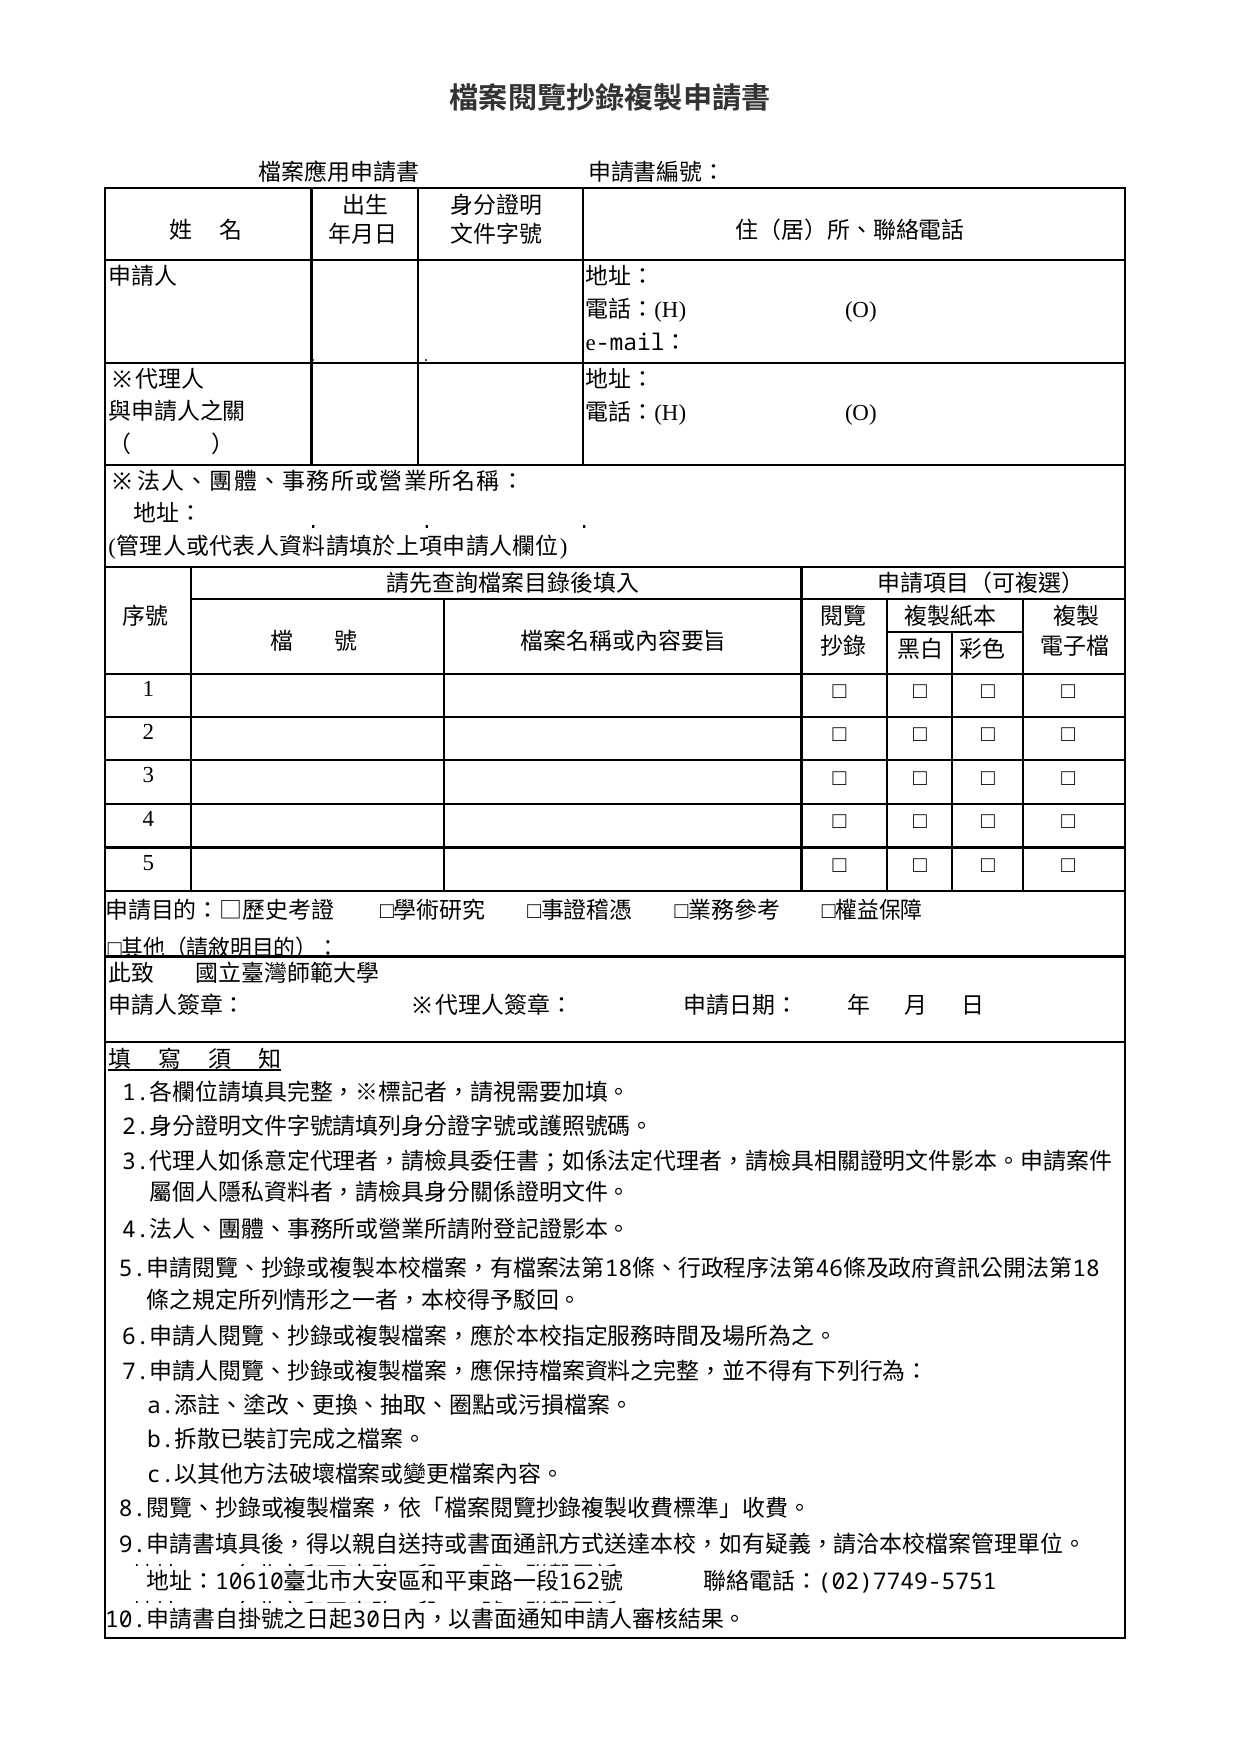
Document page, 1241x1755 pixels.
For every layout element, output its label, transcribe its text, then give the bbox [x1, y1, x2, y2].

table_cell b.拆散已裝訂完成之檔案。 [106, 1424, 1124, 1458]
table_cell a.添註、塗改、更換、抽取、圈點或污損檔案。 [106, 1390, 1124, 1424]
table_cell 4.法人、團體、事務所或營業所請附登記證影本。 [106, 1214, 1124, 1250]
table_cell □ [803, 718, 886, 759]
table_cell □ [888, 761, 951, 803]
table_cell [445, 849, 800, 890]
table_cell 3 [106, 761, 190, 803]
table_cell ※代理人 與申請人之關 （ ） [106, 364, 310, 464]
table_cell □ [1024, 675, 1124, 716]
table_cell 序號 [106, 568, 190, 673]
table_cell 複製紙本 [888, 600, 1022, 631]
table_cell 10.申請書自掛號之日起30日內，以書面通知申請人審核結果。 [106, 1603, 1124, 1637]
table_cell 7.申請人閱覽、抄錄或複製檔案，應保持檔案資料之完整，並不得有下列行為： [106, 1356, 1124, 1390]
table_cell 5.申請閱覽、抄錄或複製本校檔案，有檔案法第18條、行政程序法第46條及政府資訊公開法第18 條之規定所列情形之一者，本校得予駁回。 [106, 1250, 1124, 1320]
table_cell 申請人 [106, 261, 310, 362]
table_cell 此致 國立臺灣師範大學 申請人簽章： ※代理人簽章： 申請日期： 年 月 日 [106, 958, 1124, 1041]
text 檔案應用申請書 申請書編號： [258, 155, 1141, 187]
table_cell □ [953, 675, 1022, 716]
table_cell □ [953, 805, 1022, 846]
table_cell 2.身分證明文件字號請填列身分證字號或護照號碼。 [106, 1111, 1124, 1145]
table_cell [192, 675, 443, 716]
table_cell [313, 364, 417, 464]
table_cell [192, 849, 443, 890]
table_cell 3.代理人如係意定代理者，請檢具委任書；如係法定代理者，請檢具相關證明文件影本。申請案件 屬個人隱私資料者，請檢具身分關係證明文件。 [106, 1145, 1124, 1214]
table_cell 檔案名稱或內容要旨 [445, 600, 800, 673]
table_cell [445, 718, 800, 759]
table_cell 申請目的：□歷史考證 □學術研究 □事證稽憑 □業務參考 □權益保障 □其他（請敘明目的）： [106, 892, 1124, 955]
table_cell □ [888, 675, 951, 716]
table_cell □ [803, 849, 886, 890]
table_header 住（居）所、聯絡電話 [584, 189, 1124, 259]
table_cell 1.各欄位請填具完整，※標記者，請視需要加填。 [106, 1077, 1124, 1111]
table_cell □ [888, 849, 951, 890]
table_cell □ [1024, 849, 1124, 890]
table_cell 地址： 電話：(H) (O) e-mail： [584, 261, 1124, 362]
table_header 出生 年月日 [313, 189, 417, 259]
table_cell □ [1024, 805, 1124, 846]
table_cell 8.閱覽、抄錄或複製檔案，依「檔案閱覽抄錄複製收費標準」收費。 [106, 1492, 1124, 1529]
table_cell □ [953, 718, 1022, 759]
table_header 姓 名 [106, 189, 310, 259]
table_header 身分證明 文件字號 [419, 189, 582, 259]
table_cell □ [953, 849, 1022, 890]
table_cell 1 [106, 675, 190, 716]
table_cell [419, 364, 582, 464]
table_cell □ [803, 805, 886, 846]
table_cell [445, 761, 800, 803]
table_cell 填 寫 須 知 [106, 1043, 1124, 1077]
table_cell [445, 675, 800, 716]
table_cell 5 [106, 849, 190, 890]
table_cell c.以其他方法破壞檔案或變更檔案內容。 [106, 1459, 1124, 1492]
table_cell [192, 718, 443, 759]
table_cell 6.申請人閱覽、抄錄或複製檔案，應於本校指定服務時間及場所為之。 [106, 1320, 1124, 1356]
table_cell 申請項目（可複選） [803, 568, 1124, 598]
table_cell ※法人、團體、事務所或營業所名稱： 地址： (管理人或代表人資料請填於上項申請人欄位) [106, 466, 1124, 566]
table_cell □ [1024, 718, 1124, 759]
table_cell 2 [106, 718, 190, 759]
table_cell [313, 261, 417, 362]
table_cell 地址：10610臺北市大安區和平東路一段162號 聯絡電話：(02)7749-5751 地址:106台北市和平東路一段162號。聯繫電話：(02)7749-1214 [106, 1566, 1124, 1602]
table_cell [192, 805, 443, 846]
table_cell □ [953, 761, 1022, 803]
table_cell □ [888, 805, 951, 846]
table_cell 9.申請書填具後，得以親自送持或書面通訊方式送達本校，如有疑義，請洽本校檔案管理單位。 地址:106台北市和平東路一段162號。聯繫電話：(02)7749-1214 [106, 1529, 1124, 1566]
table_cell 複製 電子檔 [1024, 600, 1124, 673]
table_cell □ [888, 718, 951, 759]
table_cell □ [803, 675, 886, 716]
table_cell 地址： 電話：(H) (O) [584, 364, 1124, 464]
table_cell 黑白 [888, 633, 951, 673]
table_cell 檔 號 [192, 600, 443, 673]
table_cell [445, 805, 800, 846]
table_cell 4 [106, 805, 190, 846]
table_cell [419, 261, 582, 362]
table_cell [192, 761, 443, 803]
table_cell 閱覽 抄錄 [803, 600, 886, 673]
table_cell □ [803, 761, 886, 803]
table_cell 彩色 [953, 633, 1022, 673]
table_cell □ [1024, 761, 1124, 803]
table_cell 請先查詢檔案目錄後填入 [192, 568, 800, 598]
